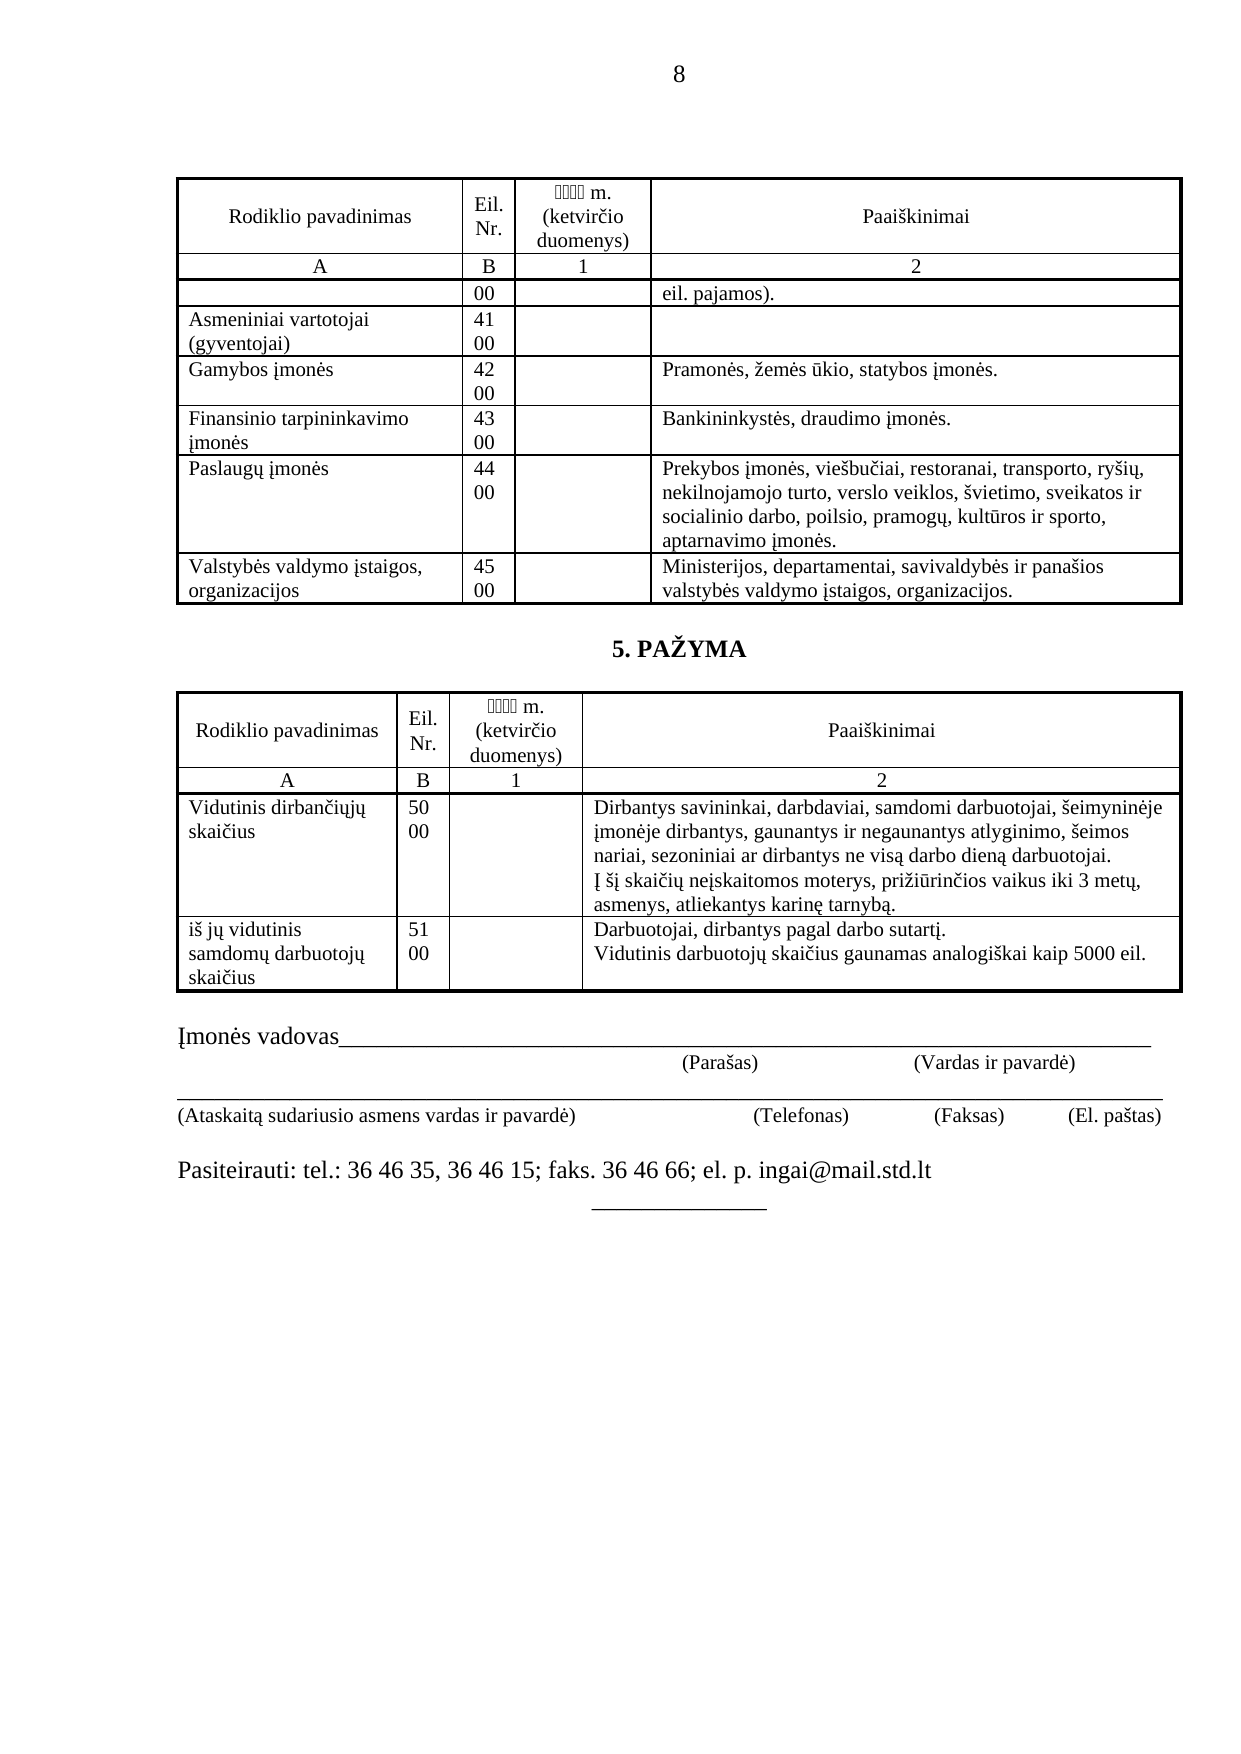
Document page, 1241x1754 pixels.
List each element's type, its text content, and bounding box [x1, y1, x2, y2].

table_cell iš jų vidutinis samdomų darbuotojų skaičius [179, 917, 396, 989]
table_cell 4500 [463, 554, 514, 602]
table_cell Ministerijos, departamentai, savivaldybės ir panašios valstybės valdymo įstaigos, organizacijos. [652, 554, 1179, 602]
table_cell [516, 554, 650, 602]
table_cell [179, 281, 462, 305]
table_header Paaiškinimai [583, 694, 1179, 767]
table_cell [516, 456, 650, 552]
table_cell [516, 281, 650, 305]
table_cell 4300 [463, 406, 514, 454]
table_cell [450, 795, 582, 916]
text ______________ [177, 1184, 1181, 1213]
table_cell [516, 357, 650, 405]
table_cell 1 [450, 768, 582, 792]
table_cell Darbuotojai, dirbantys pagal darbo sutartį. Vidutinis darbuotojų skaičius gaunamas analogiškai kaip 5000 eil. [583, 917, 1179, 989]
table_cell Paslaugų įmonės [179, 456, 462, 552]
table_cell B [463, 254, 514, 278]
table_cell Asmeniniai vartotojai (gyventojai) [179, 307, 462, 355]
table_cell Pramonės, žemės ūkio, statybos įmonės. [652, 357, 1179, 405]
table_cell Bankininkystės, draudimo įmonės. [652, 406, 1179, 454]
table_cell Valstybės valdymo įstaigos, organizacijos [179, 554, 462, 602]
table_header Rodiklio pavadinimas [179, 180, 462, 252]
table_cell [652, 307, 1179, 355]
table_cell Vidutinis dirbančiųjų skaičius [179, 795, 396, 916]
text pasiteirauti: tel.: 36 46 35, 36 46 15; faks. 36 46 66; el. p. ingai@mail.std.lt [177, 1156, 1181, 1184]
table_cell B [398, 768, 449, 792]
table_cell A [179, 254, 462, 278]
table_header  m. (ketvirčio duomenys) [450, 694, 582, 767]
text 5. PAŽYMA [177, 634, 1181, 662]
table_cell A [179, 768, 396, 792]
table_cell Gamybos įmonės [179, 357, 462, 405]
table_cell Dirbantys savininkai, darbdaviai, samdomi darbuotojai, šeimyninėje įmonėje dirbantys, gaunantys ir negaunantys atlyginimo, šeimos nariai, sezoniniai ar dirbantys ne visą darbo dieną darbuotojai. Į šį skaičių neįskaitomos moterys, prižiūrinčios vaikus iki 3 metų, asmenys, atliekantys karinę tarnybą. [583, 795, 1179, 916]
table_cell Prekybos įmonės, viešbučiai, restoranai, transporto, ryšių, nekilnojamojo turto, verslo veiklos, švietimo, sveikatos ir socialinio darbo, poilsio, pramogų, kultūros ir sporto, aptarnavimo įmonės. [652, 456, 1179, 552]
table_cell 2 [583, 768, 1179, 792]
table_header Eil. Nr. [398, 694, 449, 767]
table_header Eil. Nr. [463, 180, 514, 252]
table_header Rodiklio pavadinimas [179, 694, 396, 767]
table_cell 5000 [398, 795, 449, 916]
text (Ataskaitą sudariusio asmens vardas ir pavardė) (Telefonas) (Faksas) (El. paštas) [177, 1103, 1181, 1127]
table_cell [450, 917, 582, 989]
table_header Paaiškinimai [652, 180, 1179, 252]
table_cell [516, 307, 650, 355]
table_header  m. (ketvirčio duomenys) [516, 180, 650, 252]
table_cell 4400 [463, 456, 514, 552]
text Įmonės vadovas [177, 1021, 1181, 1050]
table_cell [516, 406, 650, 454]
table_cell 2 [652, 254, 1179, 278]
table_cell 4100 [463, 307, 514, 355]
table_cell Finansinio tarpininkavimo įmonės [179, 406, 462, 454]
table_cell 5100 [398, 917, 449, 989]
table_cell 00 [463, 281, 514, 305]
table_cell eil. pajamos). [652, 281, 1179, 305]
table_cell 1 [516, 254, 650, 278]
table_cell 4200 [463, 357, 514, 405]
text (Parašas) (Vardas ir pavardė) [177, 1050, 1181, 1074]
